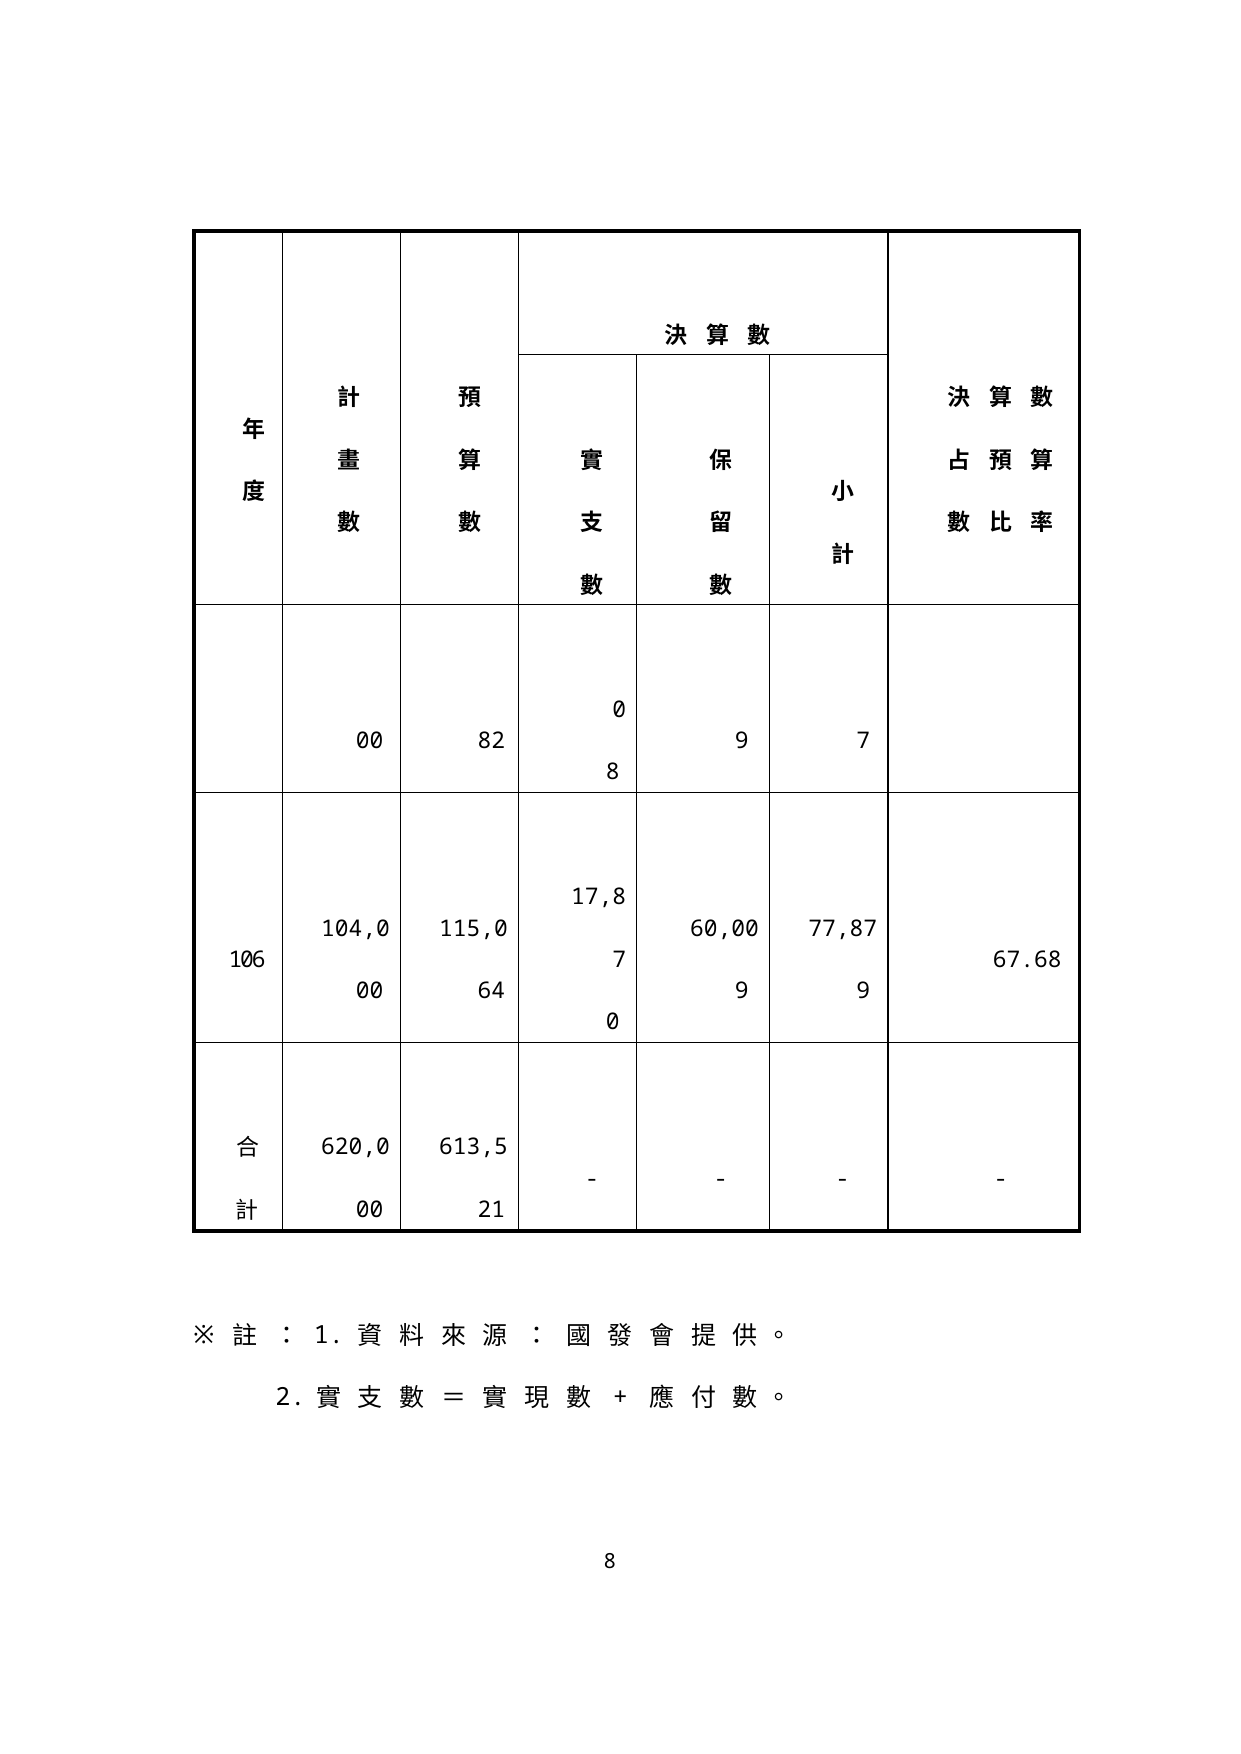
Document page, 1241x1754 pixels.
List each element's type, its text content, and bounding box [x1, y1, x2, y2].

table_cell - [770, 1043, 887, 1229]
table_cell 00 [283, 605, 400, 792]
table_cell 104,000 [283, 793, 400, 1042]
table_cell 實支數 [519, 355, 636, 604]
table_cell 82 [401, 605, 518, 792]
table_cell 620,000 [283, 1043, 400, 1229]
table_cell 17,870 [519, 793, 636, 1042]
table_cell 9 [637, 605, 769, 792]
text 2.實支數＝實現數+應付數。 [183, 1354, 1058, 1417]
table_cell 106 [196, 793, 282, 1042]
table_cell - [519, 1043, 636, 1229]
table_cell 08 [519, 605, 636, 792]
table_cell 保留數 [637, 355, 769, 604]
table_cell 小計 [770, 355, 887, 604]
text ※註：1.資料來源：國發會提供。 [183, 1292, 1058, 1354]
table_header 計畫數 [283, 233, 400, 604]
table_header 決算數占預算數比率 [889, 233, 1078, 604]
table_cell - [889, 1043, 1078, 1229]
table_cell [196, 605, 282, 792]
table_cell 合計 [196, 1043, 282, 1229]
table_cell 115,064 [401, 793, 518, 1042]
table_header 預算數 [401, 233, 518, 604]
table_cell 77,879 [770, 793, 887, 1042]
table_cell 67.68 [889, 793, 1078, 1042]
table_cell [889, 605, 1078, 792]
table_cell 7 [770, 605, 887, 792]
table_header 決算數 [519, 233, 887, 354]
table_cell 60,009 [637, 793, 769, 1042]
table_header 年度 [196, 233, 282, 604]
table_cell - [637, 1043, 769, 1229]
table_cell 613,521 [401, 1043, 518, 1229]
